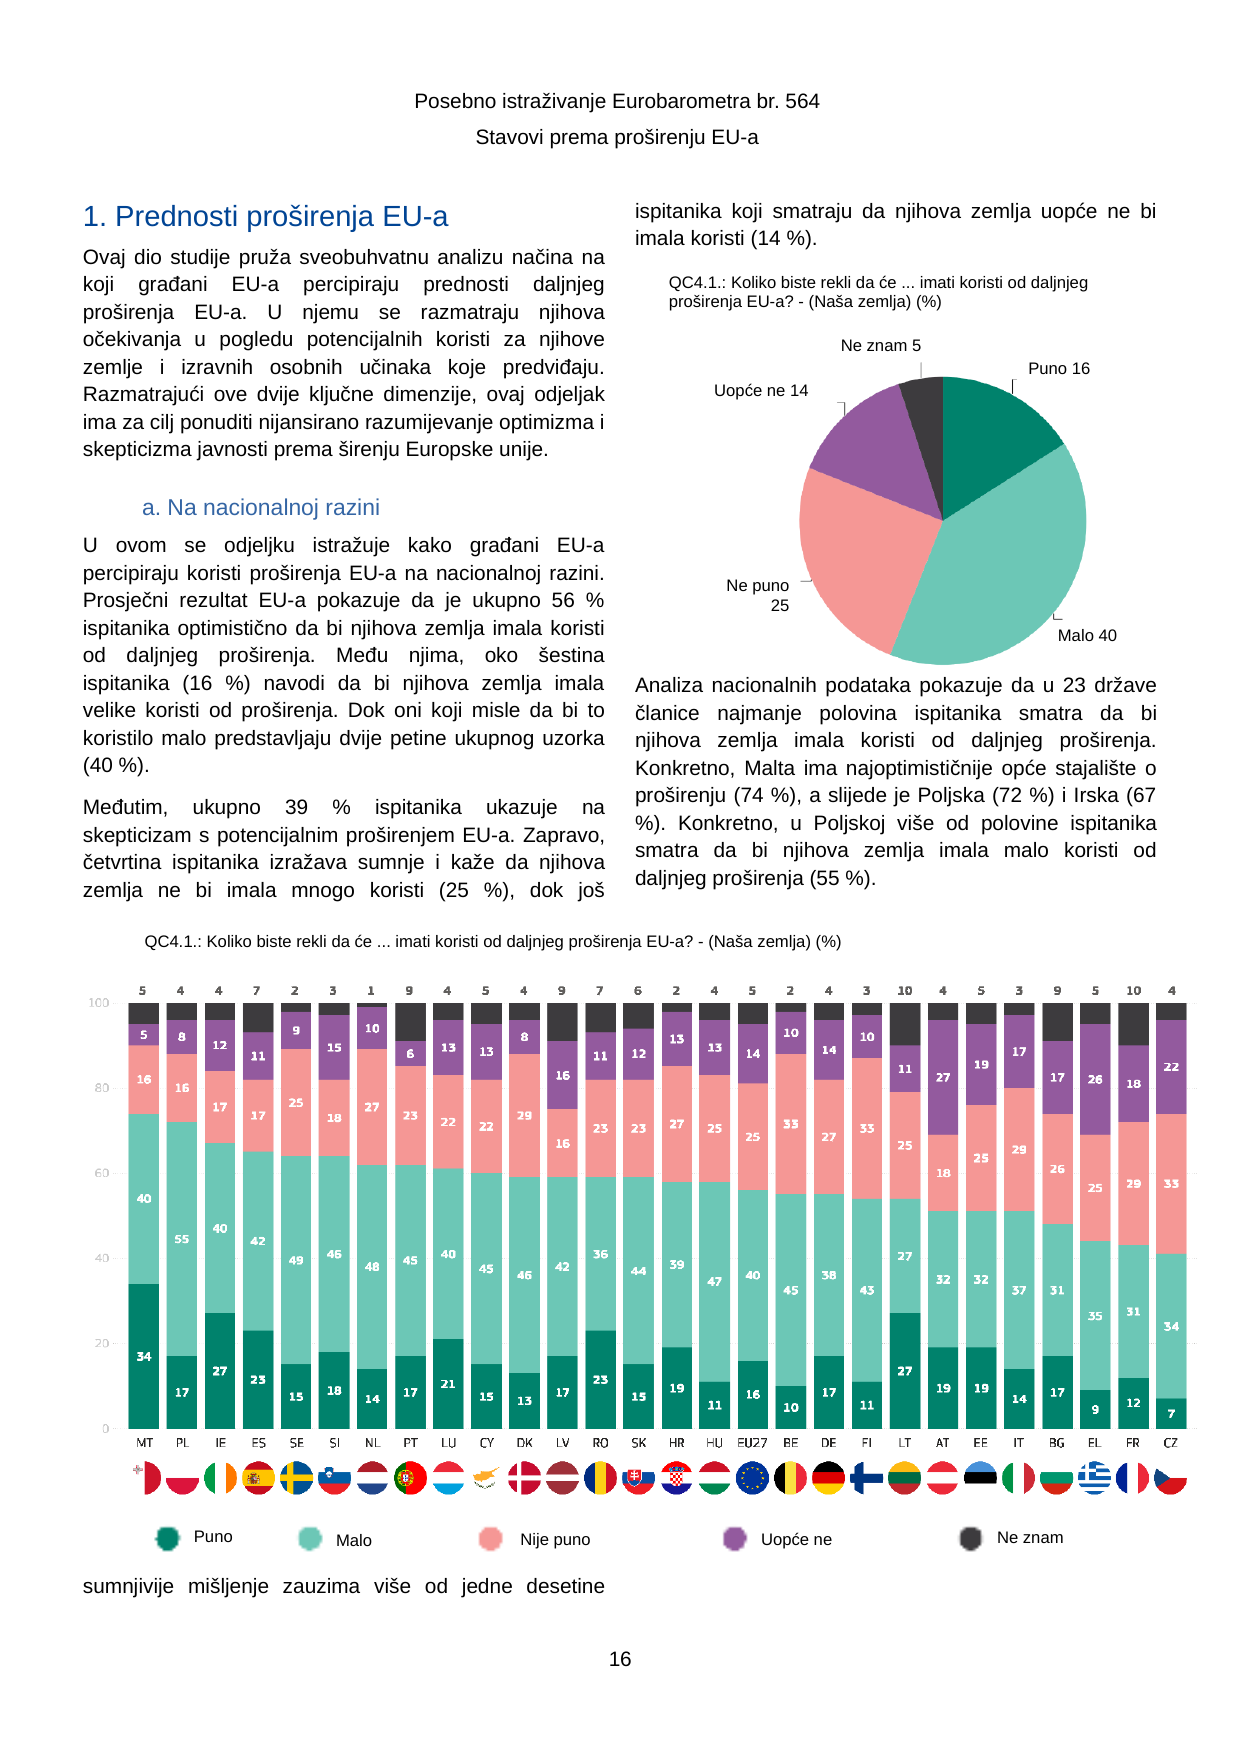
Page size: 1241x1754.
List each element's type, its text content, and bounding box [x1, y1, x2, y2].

subtitle 1. Prednosti proširenja EU-a [83, 199, 605, 232]
picture [787, 360, 1089, 670]
text Međutim, ukupno 39 % ispitanika ukazuje na skepticizam s potencijalnim proširenjem EU-a. Zapravo, četvrtina ispitanika izražava sumnje i kaže da njihova zemlja ne bi imala mnogo koristi (25 %), dok još sumnjivije mišljenje zauzima više od jedne desetine ispitanika koji smatraju da njihova zemlja uopće ne bi imala koristi (14 %). [635, 199, 1157, 250]
picture [148, 1510, 992, 1575]
text Ovaj dio studije pruža sveobuhvatnu analizu načina na koji građani EU-a percipiraju prednosti daljnjeg proširenja EU-a. U njemu se razmatraju njihova očekivanja u pogledu potencijalnih koristi za njihove zemlje i izravnih osobnih učinaka koje predviđaju. Razmatrajući ove dvije ključne dimenzije, ovaj odjeljak ima za cilj ponuditi nijansirano razumijevanje optimizma i skepticizma javnosti prema širenju Europske unije. [83, 245, 605, 461]
text Analiza nacionalnih podataka pokazuje da u 23 države članice najmanje polovina ispitanika smatra da bi njihova zemlja imala koristi od daljnjeg proširenja. Konkretno, Malta ima najoptimističnije opće stajalište o proširenju (74 %), a slijede je Poljska (72 %) i Irska (67 %). Konkretno, u Poljskoj više od polovine ispitanika smatra da bi njihova zemlja imala malo koristi od daljnjeg proširenja (55 %). [635, 268, 1157, 889]
subtitle a. Na nacionalnoj razini [142, 494, 605, 520]
picture [75, 978, 1198, 1503]
text Međutim, ukupno 39 % ispitanika ukazuje na skepticizam s potencijalnim proširenjem EU-a. Zapravo, četvrtina ispitanika izražava sumnje i kaže da njihova zemlja ne bi imala mnogo koristi (25 %), dok još sumnjivije mišljenje zauzima više od jedne desetine ispitanika koji smatraju da njihova zemlja uopće ne bi imala koristi (14 %). [83, 1503, 605, 1598]
text Međutim, ukupno 39 % ispitanika ukazuje na skepticizam s potencijalnim proširenjem EU-a. Zapravo, četvrtina ispitanika izražava sumnje i kaže da njihova zemlja ne bi imala mnogo koristi (25 %), dok još sumnjivije mišljenje zauzima više od jedne desetine ispitanika koji smatraju da njihova zemlja uopće ne bi imala koristi (14 %). [83, 795, 605, 978]
text U ovom se odjeljku istražuje kako građani EU-a percipiraju koristi proširenja EU-a na nacionalnoj razini. Prosječni rezultat EU-a pokazuje da je ukupno 56 % ispitanika optimistično da bi njihova zemlja imala koristi od daljnjeg proširenja. Među njima, oko šestina ispitanika (16 %) navodi da bi njihova zemlja imala velike koristi od proširenja. Dok oni koji misle da bi to koristilo malo predstavljaju dvije petine ukupnog uzorka (40 %). [83, 533, 605, 777]
